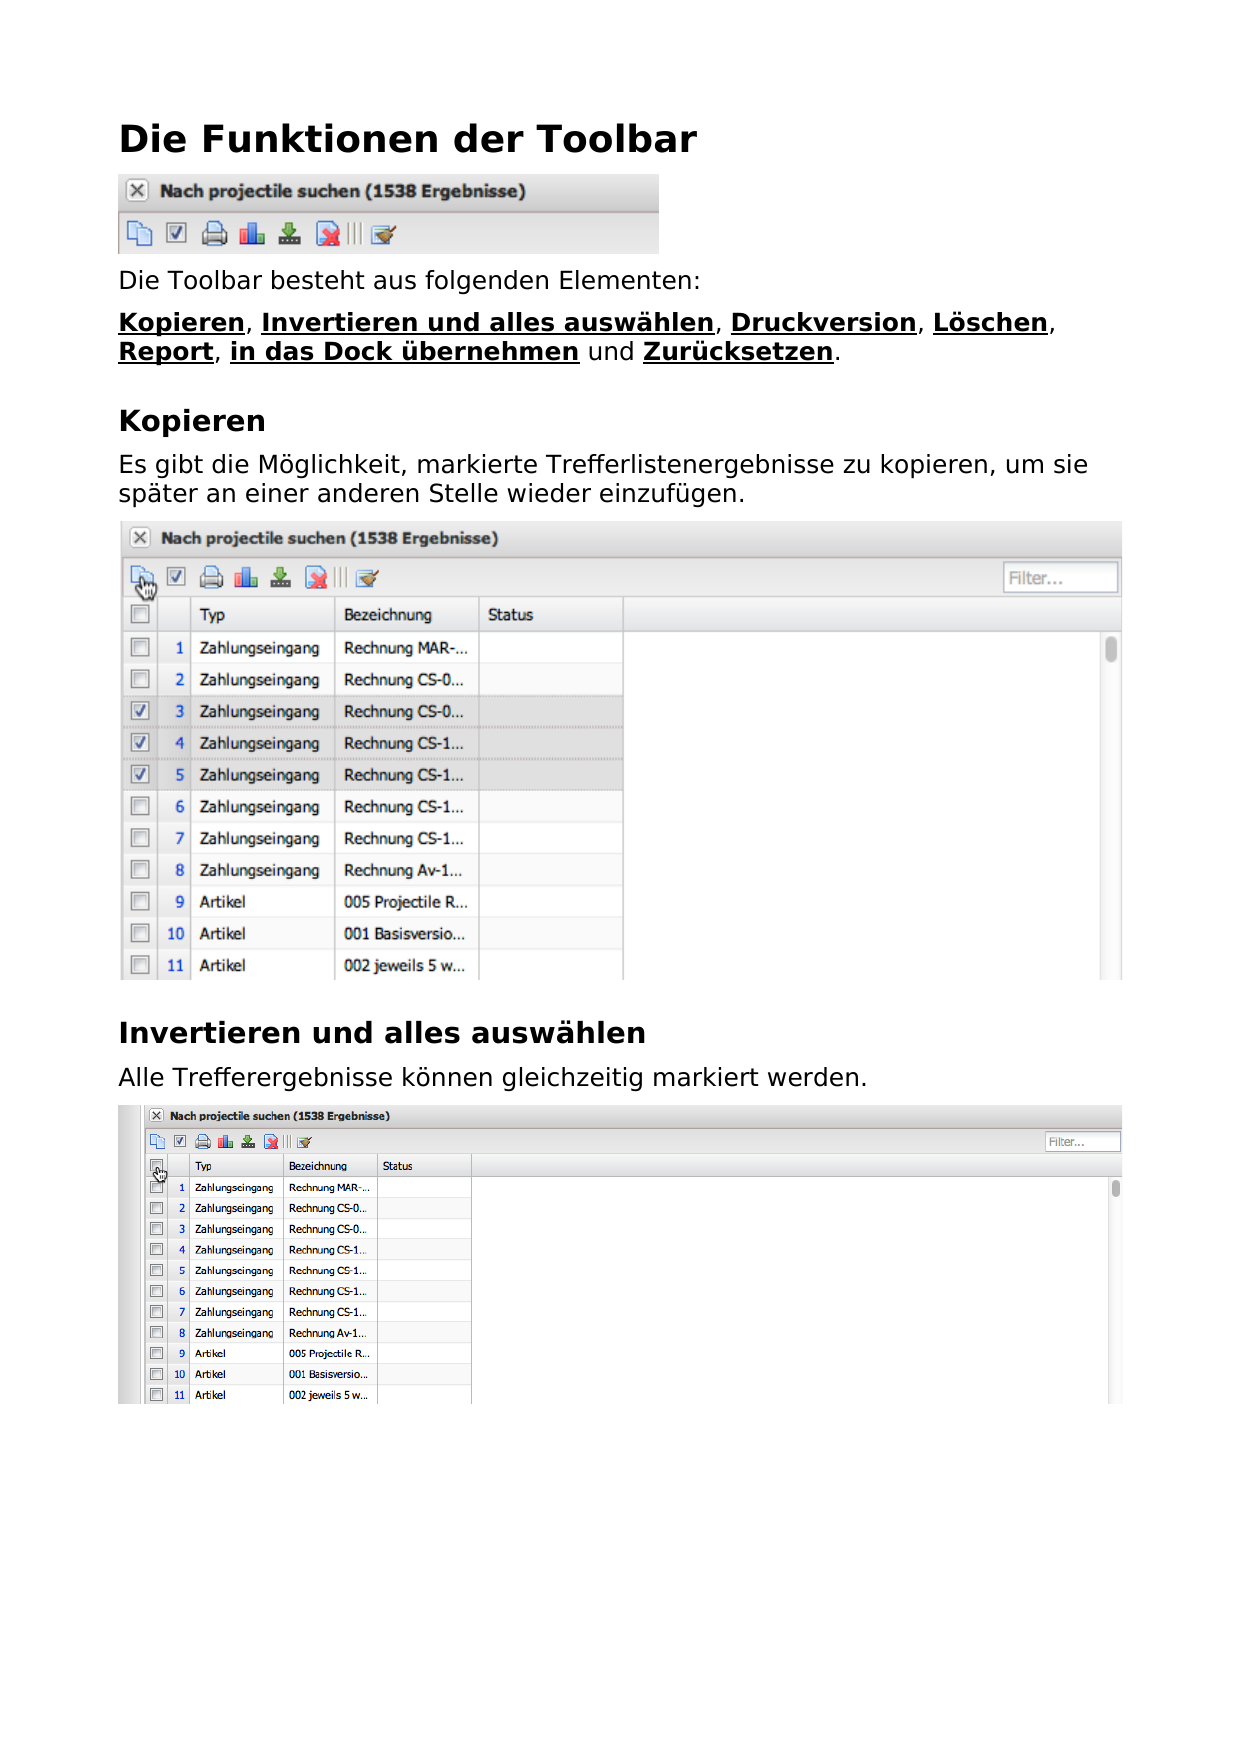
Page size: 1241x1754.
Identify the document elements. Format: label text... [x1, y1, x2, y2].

text Alle Trefferergebnisse können gleichzeitig markiert werden. [118, 1063, 1122, 1092]
subtitle Kopieren [118, 404, 1122, 438]
picture [118, 1105, 1123, 1404]
subtitle Die Funktionen der Toolbar [118, 118, 1122, 162]
picture [118, 521, 1123, 980]
subtitle Invertieren und alles auswählen [118, 1017, 1122, 1051]
picture [118, 174, 659, 254]
text Kopieren, Invertieren und alles auswählen, Druckversion, Löschen, Report, in das Dock übernehmen und Zurücksetzen. [118, 308, 1122, 366]
text Es gibt die Möglichkeit, markierte Trefferlistenergebnisse zu kopieren, um sie später an einer anderen Stelle wieder einzufügen. [118, 450, 1122, 509]
text Die Toolbar besteht aus folgenden Elementen: [118, 266, 1122, 296]
